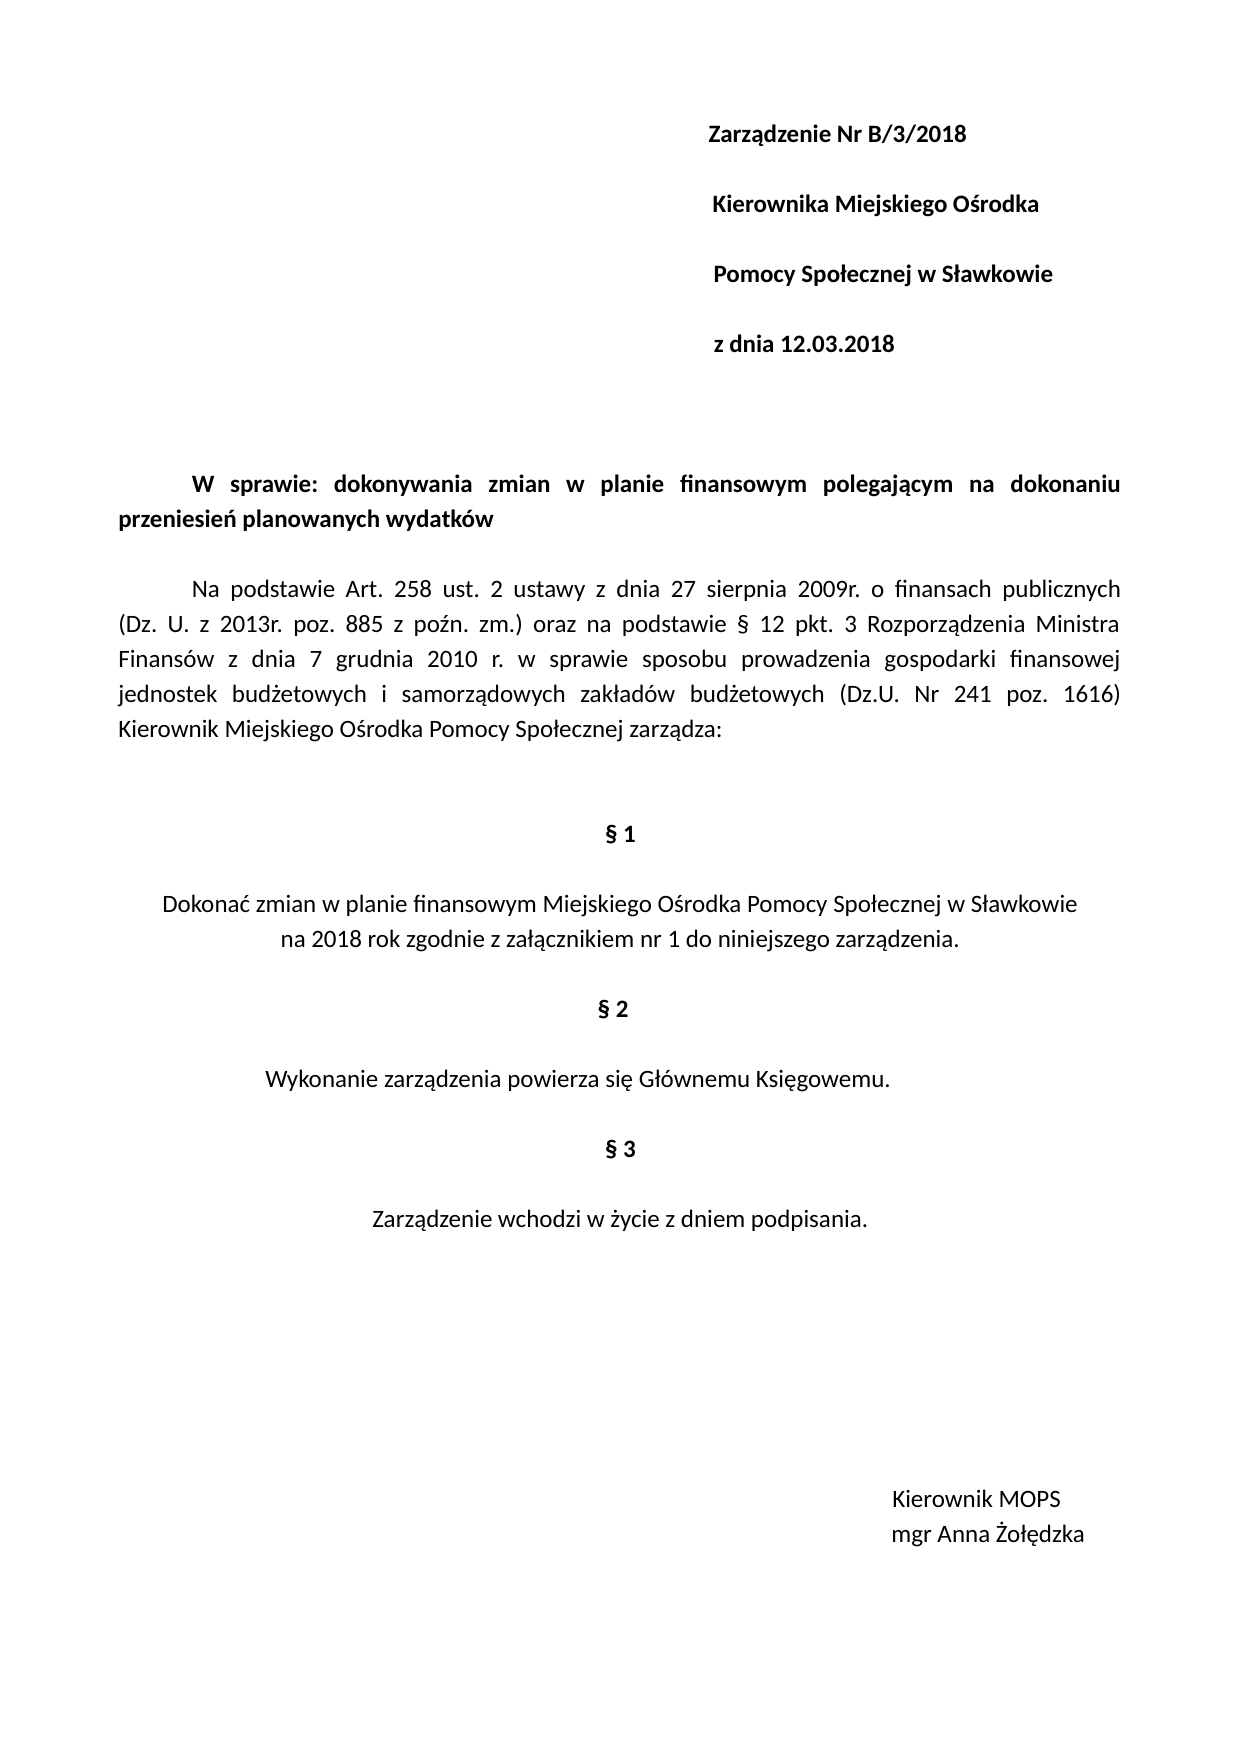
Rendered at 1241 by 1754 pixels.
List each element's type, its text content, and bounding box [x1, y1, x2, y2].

text Zarządzenie wchodzi w życie z dniem podpisania. [118, 1203, 1122, 1234]
text Zarządzenie Nr B/3/2018 [561, 118, 1122, 149]
text § 1 [118, 818, 1122, 849]
text Kierownika Miejskiego Ośrodka [192, 188, 1122, 219]
text § 2 [118, 993, 1122, 1024]
text mgr Anna Żołędzka [780, 1518, 1122, 1549]
text Dokonać zmian w planie finansowym Miejskiego Ośrodka Pomocy Społecznej w Sławkowie na 2018 rok zgodnie z załącznikiem nr 1 do niniejszego zarządzenia. [118, 888, 1122, 954]
text W sprawie: dokonywania zmian w planie finansowym polegającym na dokonaniu przeniesień planowanych wydatków [118, 468, 1122, 534]
text Pomocy Społecznej w Sławkowie [192, 258, 1122, 289]
text Kierownik MOPS [780, 1483, 1122, 1514]
text § 3 [118, 1133, 1122, 1164]
text z dnia 12.03.2018 [192, 328, 1122, 359]
text Wykonanie zarządzenia powierza się Głównemu Księgowemu. [118, 1063, 1122, 1094]
text Na podstawie Art. 258 ust. 2 ustawy z dnia 27 sierpnia 2009r. o finansach publicznych (Dz. U. z 2013r. poz. 885 z poźn. zm.) oraz na podstawie § 12 pkt. 3 Rozporządzenia Ministra Finansów z dnia 7 grudnia 2010 r. w sprawie sposobu prowadzenia gospodarki finansowej jednostek budżetowych i samorządowych zakładów budżetowych (Dz.U. Nr 241 poz. 1616) Kierownik Miejskiego Ośrodka Pomocy Społecznej zarządza: [118, 573, 1122, 744]
